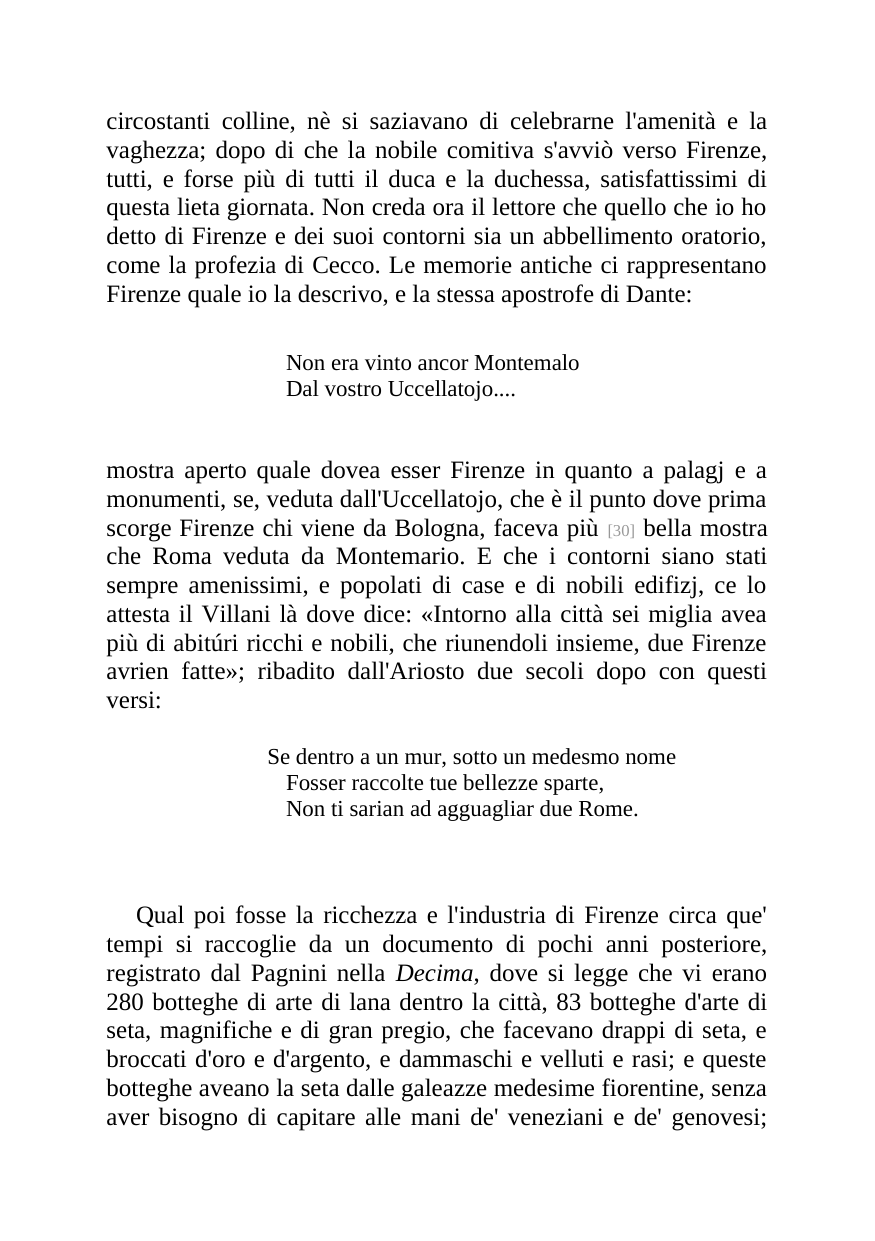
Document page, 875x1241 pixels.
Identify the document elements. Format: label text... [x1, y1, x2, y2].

text Fosser raccolte tue bellezze sparte, [256, 769, 768, 795]
text Qual poi fosse la ricchezza e l'industria di Firenze circa que' tempi si raccoglie da un documento di pochi anni posteriore, registrato dal Pagnini nella Decima, dove si legge che vi erano 280 botteghe di arte di lana dentro la città, 83 botteghe d'arte di seta, magnifiche e di gran pregio, che facevano drappi di seta, e broccati d'oro e d'argento, e dammaschi e velluti e rasi; e queste botteghe aveano la seta dalle galeazze medesime fiorentine, senza aver bisogno di capitare alle mani de' veneziani e de' genovesi; [106, 901, 768, 1131]
text Se dentro a un mur, sotto un medesmo nome [237, 743, 768, 769]
text mostra aperto quale dovea esser Firenze in quanto a palagj e a monumenti, se, veduta dall'Uccellatojo, che è il punto dove prima scorge Firenze chi viene da Bologna, faceva più [30] bella mostra che Roma veduta da Montemario. E che i contorni siano stati sempre amenissimi, e popolati di case e di nobili edifizj, ce lo attesta il Villani là dove dice: «Intorno alla città sei miglia avea più di abitúri ricchi e nobili, che riunendoli insieme, due Firenze avrien fatte»; ribadito dall'Ariosto due secoli dopo con questi versi: [106, 455, 768, 714]
text circostanti colline, nè si saziavano di celebrarne l'amenità e la vaghezza; dopo di che la nobile comitiva s'avviò verso Firenze, tutti, e forse più di tutti il duca e la duchessa, satisfattissimi di questa lieta giornata. Non creda ora il lettore che quello che io ho detto di Firenze e dei suoi contorni sia un abbellimento oratorio, come la profezia di Cecco. Le memorie antiche ci rappresentano Firenze quale io la descrivo, e la stessa apostrofe di Dante: [106, 106, 768, 307]
text Non ti sarian ad agguagliar due Rome. [256, 795, 768, 822]
text Non era vinto ancor Montemalo [256, 349, 768, 375]
text Dal vostro Uccellatojo.... [256, 375, 768, 401]
